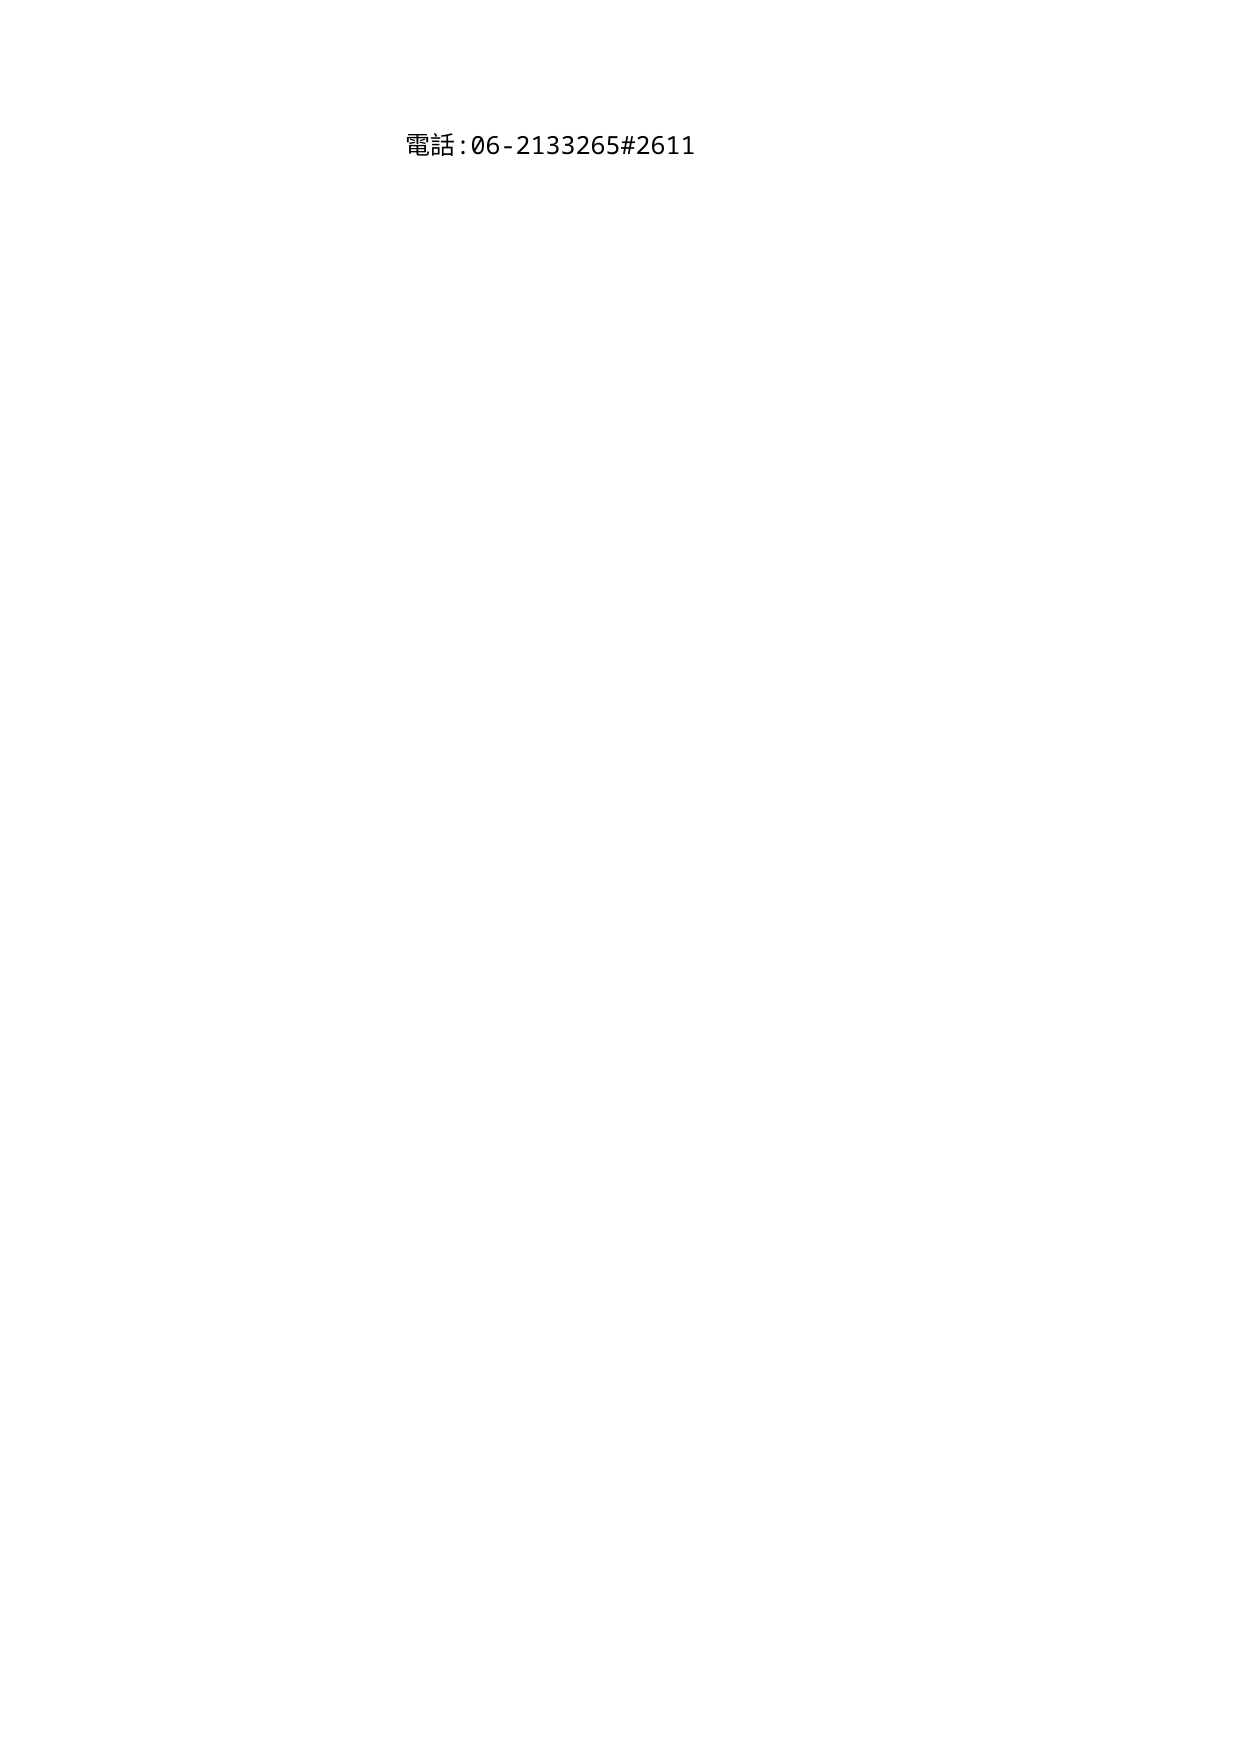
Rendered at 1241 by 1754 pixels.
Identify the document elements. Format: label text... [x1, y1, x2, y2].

text 電話:06-2133265#2611 [165, 102, 1122, 164]
